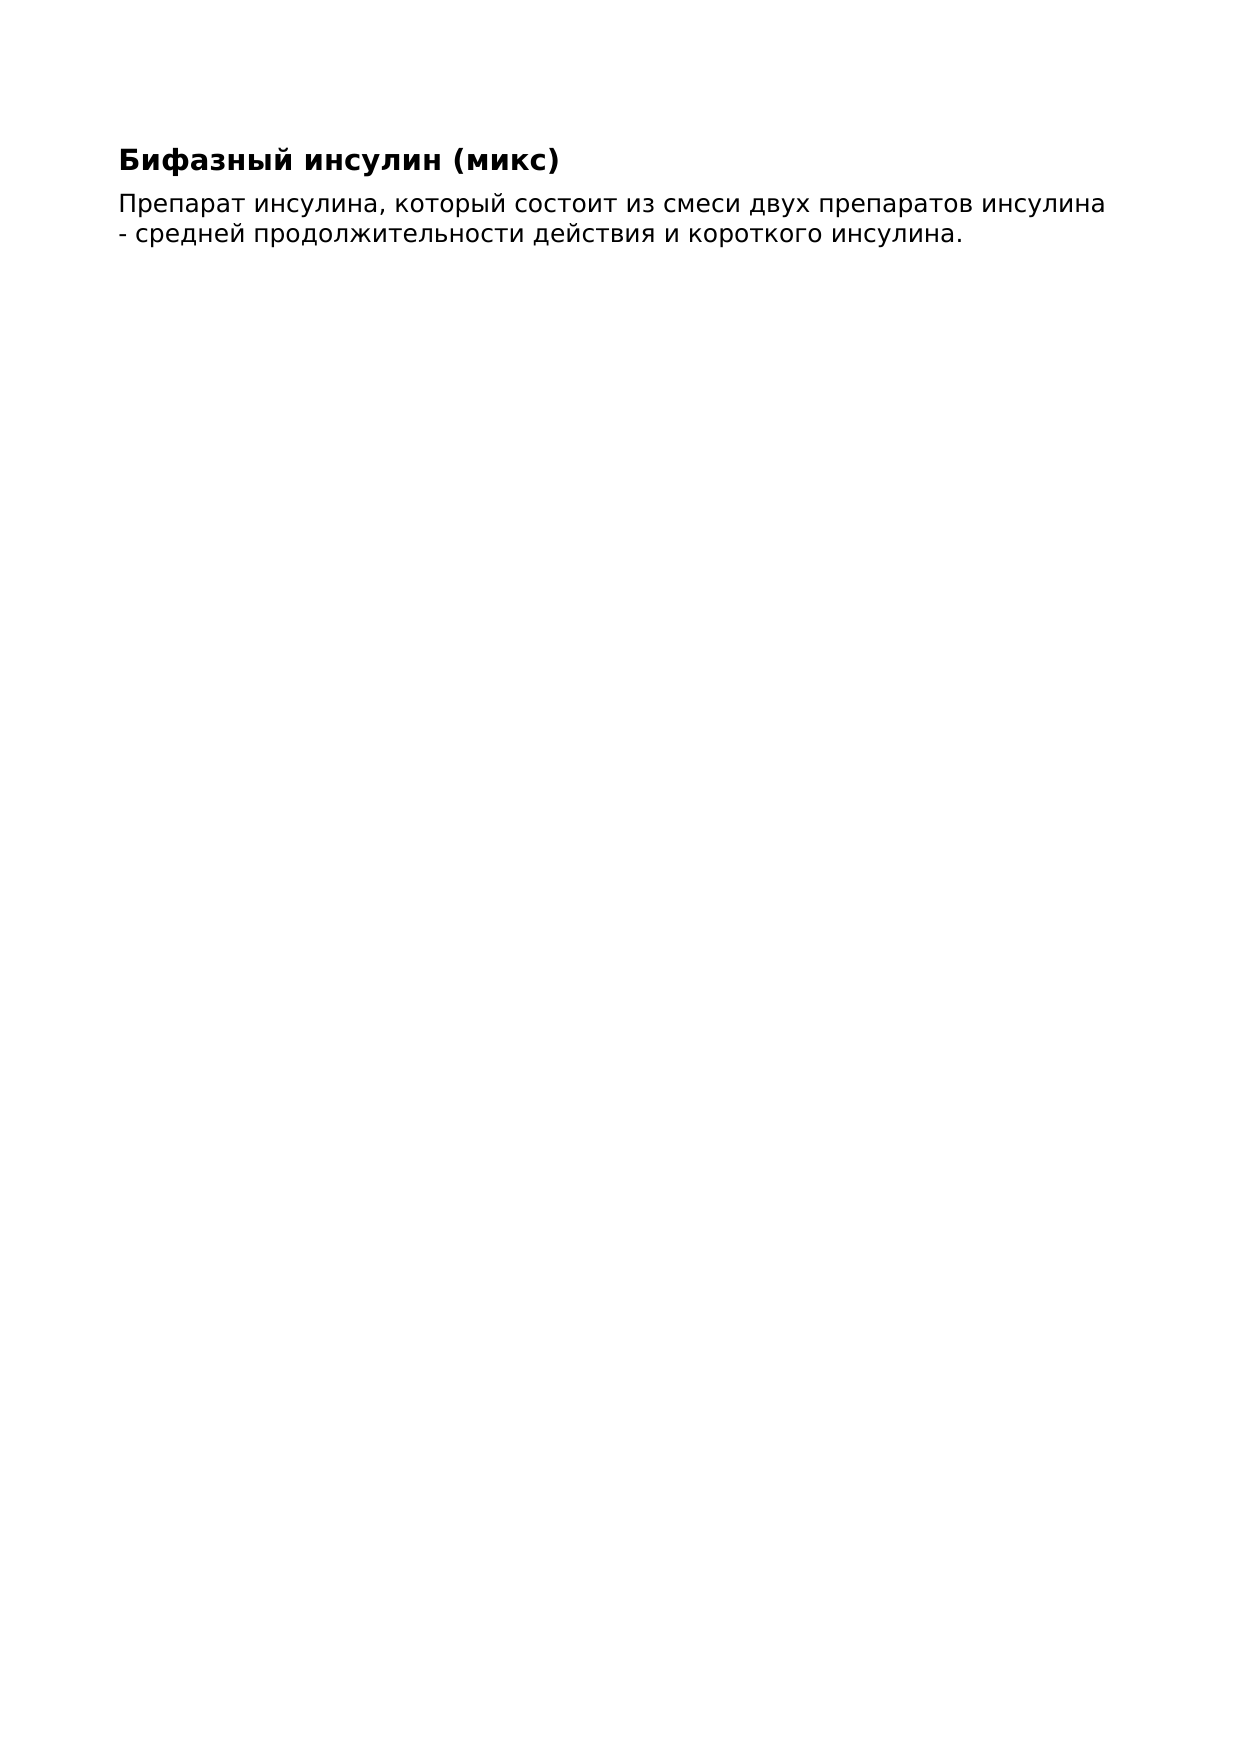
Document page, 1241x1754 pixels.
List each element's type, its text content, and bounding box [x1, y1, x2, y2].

text Препарат инсулина, который состоит из смеси двух препаратов инсулина - средней продолжительности действия и короткого инсулина. [118, 189, 1122, 248]
subtitle Бифазный инсулин (микс) [118, 143, 1122, 177]
